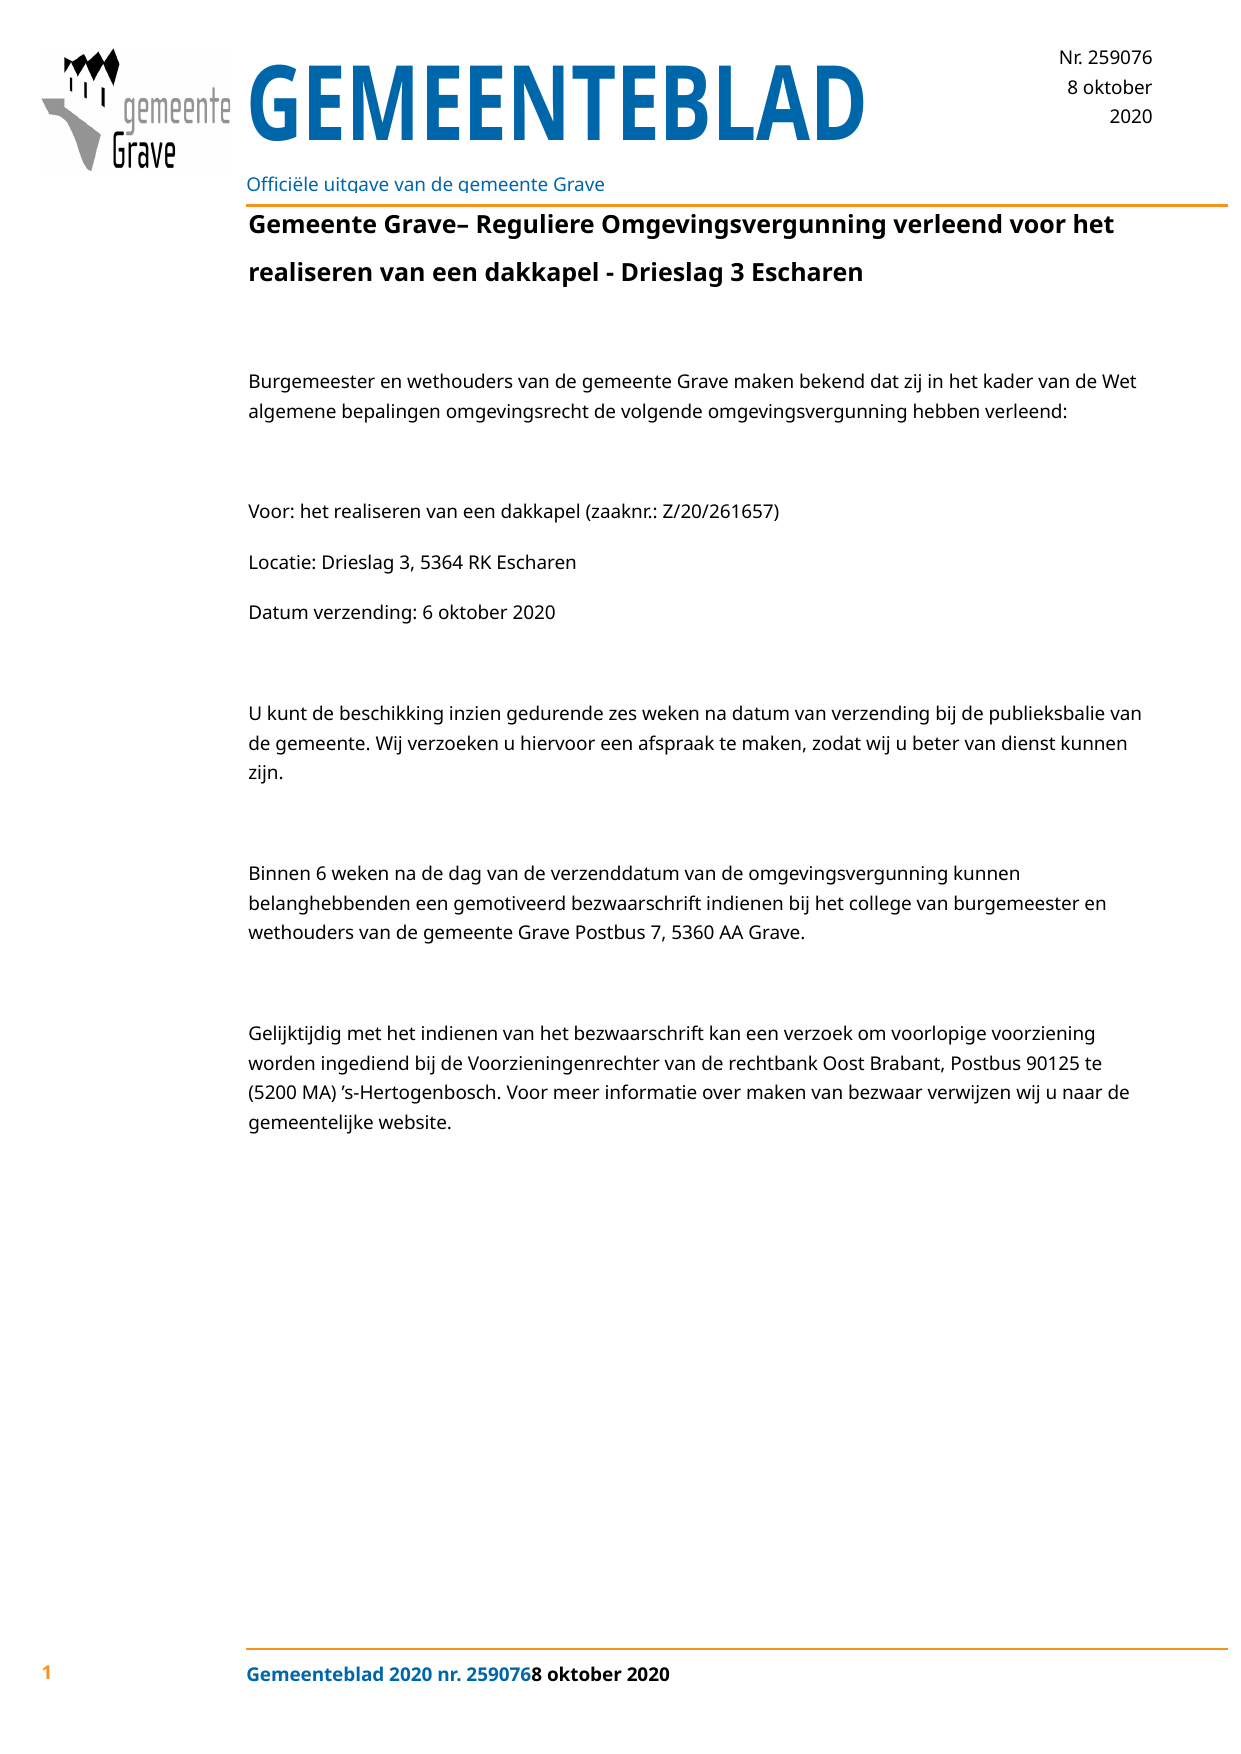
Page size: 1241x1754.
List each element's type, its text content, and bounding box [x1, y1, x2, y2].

text Datum verzending: 6 oktober 2020 [248, 599, 1152, 625]
picture [41, 47, 231, 172]
text Gelijktijdig met het indienen van het bezwaarschrift kan een verzoek om voorlopige voorziening worden ingediend bij de Voorzieningenrechter van de rechtbank Oost Brabant, Postbus 90125 te (5200 MA) ’s-Hertogenbosch. Voor meer informatie over maken van bezwaar verwijzen wij u naar de gemeentelijke website. [248, 1020, 1152, 1135]
text Voor: het realiseren van een dakkapel (zaaknr.: Z/20/261657) [248, 499, 1152, 524]
text Burgemeester en wethouders van de gemeente Grave maken bekend dat zij in het kader van de Wet algemene bepalingen omgevingsrecht de volgende omgevingsvergunning hebben verleend: [248, 368, 1152, 424]
text Gemeente Grave– Reguliere Omgevingsvergunning verleend voor het realiseren van een dakkapel - Drieslag 3 Escharen [248, 207, 1152, 288]
text Locatie: Drieslag 3, 5364 RK Escharen [248, 549, 1152, 575]
text Binnen 6 weken na de dag van de verzenddatum van de omgevingsvergunning kunnen belanghebbenden een gemotiveerd bezwaarschrift indienen bij het college van burgemeester en wethouders van de gemeente Grave Postbus 7, 5360 AA Grave. [248, 860, 1152, 945]
text U kunt de beschikking inzien gedurende zes weken na datum van verzending bij de publieksbalie van de gemeente. Wij verzoeken u hiervoor een afspraak te maken, zodat wij u beter van dienst kunnen zijn. [248, 700, 1152, 785]
